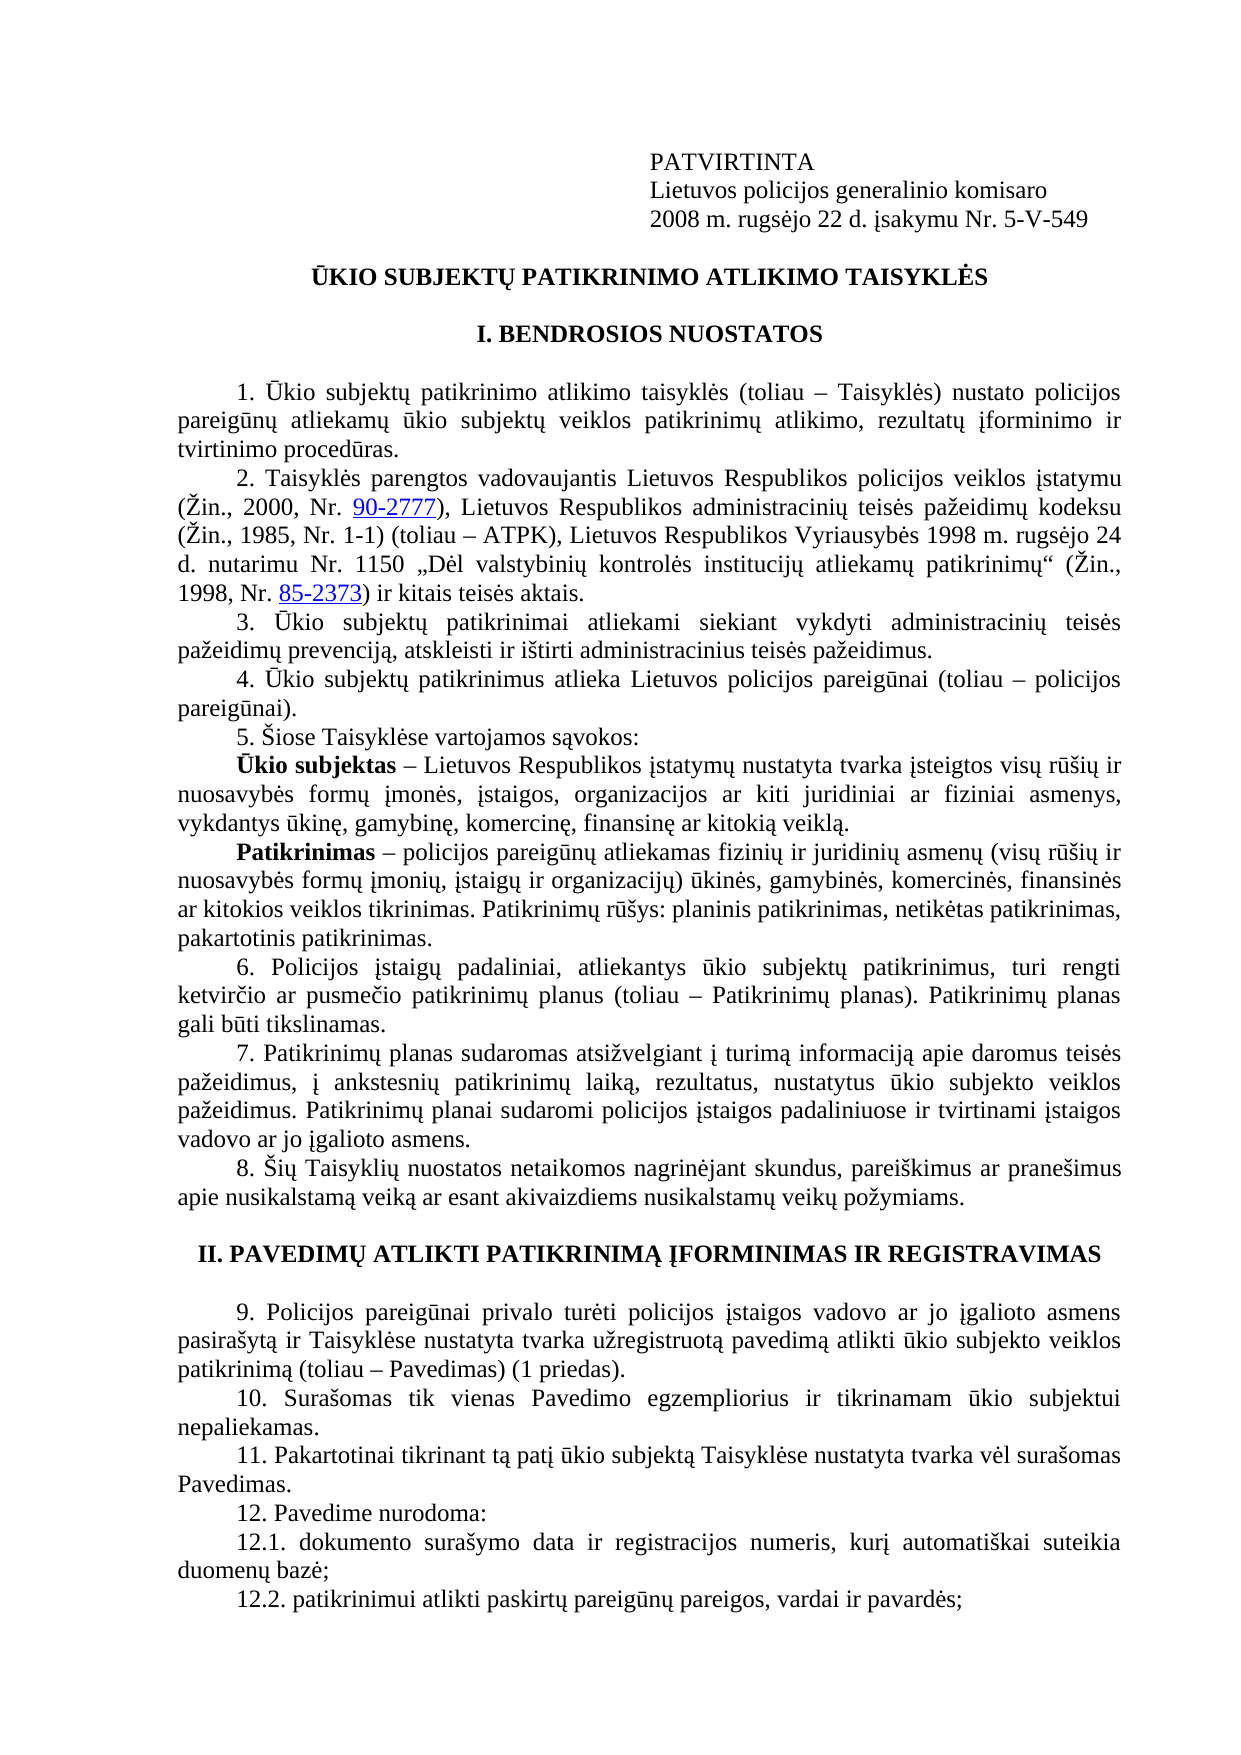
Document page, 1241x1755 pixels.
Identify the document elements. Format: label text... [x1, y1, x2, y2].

text 6. Policijos įstaigų padaliniai, atliekantys ūkio subjektų patikrinimus, turi rengti ketvirčio ar pusmečio patikrinimų planus (toliau – Patikrinimų planas). Patikrinimų planas gali būti tikslinamas. [177, 952, 1122, 1038]
text Ūkio subjektas – Lietuvos Respublikos įstatymų nustatyta tvarka įsteigtos visų rūšių ir nuosavybės formų įmonės, įstaigos, organizacijos ar kiti juridiniai ar fiziniai asmenys, vykdantys ūkinę, gamybinę, komercinę, finansinę ar kitokią veiklą. [177, 751, 1122, 837]
text 9. Policijos pareigūnai privalo turėti policijos įstaigos vadovo ar jo įgalioto asmens pasirašytą ir Taisyklėse nustatyta tvarka užregistruotą pavedimą atlikti ūkio subjekto veiklos patikrinimą (toliau – Pavedimas) (1 priedas). [177, 1297, 1122, 1383]
text 12.2. patikrinimui atlikti paskirtų pareigūnų pareigos, vardai ir pavardės; [177, 1584, 1122, 1613]
text 12. Pavedime nurodoma: [177, 1498, 1122, 1527]
text Lietuvos policijos generalinio komisaro 2008 m. rugsėjo 22 d. įsakymu Nr. 5-V-549 [649, 176, 1122, 233]
text I. BENDROSIOS NUOSTATOS [177, 319, 1122, 348]
text 2. Taisyklės parengtos vadovaujantis Lietuvos Respublikos policijos veiklos įstatymu (Žin., 2000, Nr. 90-2777), Lietuvos Respublikos administracinių teisės pažeidimų kodeksu (Žin., 1985, Nr. 1-1) (toliau – ATPK), Lietuvos Respublikos Vyriausybės 1998 m. rugsėjo 24 d. nutarimu Nr. 1150 „Dėl valstybinių kontrolės institucijų atliekamų patikrinimų“ (Žin., 1998, Nr. 85-2373) ir kitais teisės aktais. [177, 463, 1122, 607]
text 4. Ūkio subjektų patikrinimus atlieka Lietuvos policijos pareigūnai (toliau – policijos pareigūnai). [177, 664, 1122, 722]
text 11. Pakartotinai tikrinant tą patį ūkio subjektą Taisyklėse nustatyta tvarka vėl surašomas Pavedimas. [177, 1441, 1122, 1498]
text 5. Šiose Taisyklėse vartojamos sąvokos: [177, 722, 1122, 751]
text 10. Surašomas tik vienas Pavedimo egzempliorius ir tikrinamam ūkio subjektui nepaliekamas. [177, 1383, 1122, 1441]
text II. PAVEDIMŲ ATLIKTI PATIKRINIMĄ ĮFORMINIMAS IR REGISTRAVIMAS [177, 1239, 1122, 1268]
text PATVIRTINTA [649, 147, 1122, 176]
text ŪKIO SUBJEKTŲ PATIKRINIMO ATLIKIMO TAISYKLĖS [177, 262, 1122, 291]
text 1. Ūkio subjektų patikrinimo atlikimo taisyklės (toliau – Taisyklės) nustato policijos pareigūnų atliekamų ūkio subjektų veiklos patikrinimų atlikimo, rezultatų įforminimo ir tvirtinimo procedūras. [177, 377, 1122, 463]
text 12.1. dokumento surašymo data ir registracijos numeris, kurį automatiškai suteikia duomenų bazė; [177, 1527, 1122, 1584]
text 8. Šių Taisyklių nuostatos netaikomos nagrinėjant skundus, pareiškimus ar pranešimus apie nusikalstamą veiką ar esant akivaizdiems nusikalstamų veikų požymiams. [177, 1153, 1122, 1211]
text Patikrinimas – policijos pareigūnų atliekamas fizinių ir juridinių asmenų (visų rūšių ir nuosavybės formų įmonių, įstaigų ir organizacijų) ūkinės, gamybinės, komercinės, finansinės ar kitokios veiklos tikrinimas. Patikrinimų rūšys: planinis patikrinimas, netikėtas patikrinimas, pakartotinis patikrinimas. [177, 837, 1122, 952]
text 7. Patikrinimų planas sudaromas atsižvelgiant į turimą informaciją apie daromus teisės pažeidimus, į ankstesnių patikrinimų laiką, rezultatus, nustatytus ūkio subjekto veiklos pažeidimus. Patikrinimų planai sudaromi policijos įstaigos padaliniuose ir tvirtinami įstaigos vadovo ar jo įgalioto asmens. [177, 1038, 1122, 1153]
text 3. Ūkio subjektų patikrinimai atliekami siekiant vykdyti administracinių teisės pažeidimų prevenciją, atskleisti ir ištirti administracinius teisės pažeidimus. [177, 607, 1122, 664]
